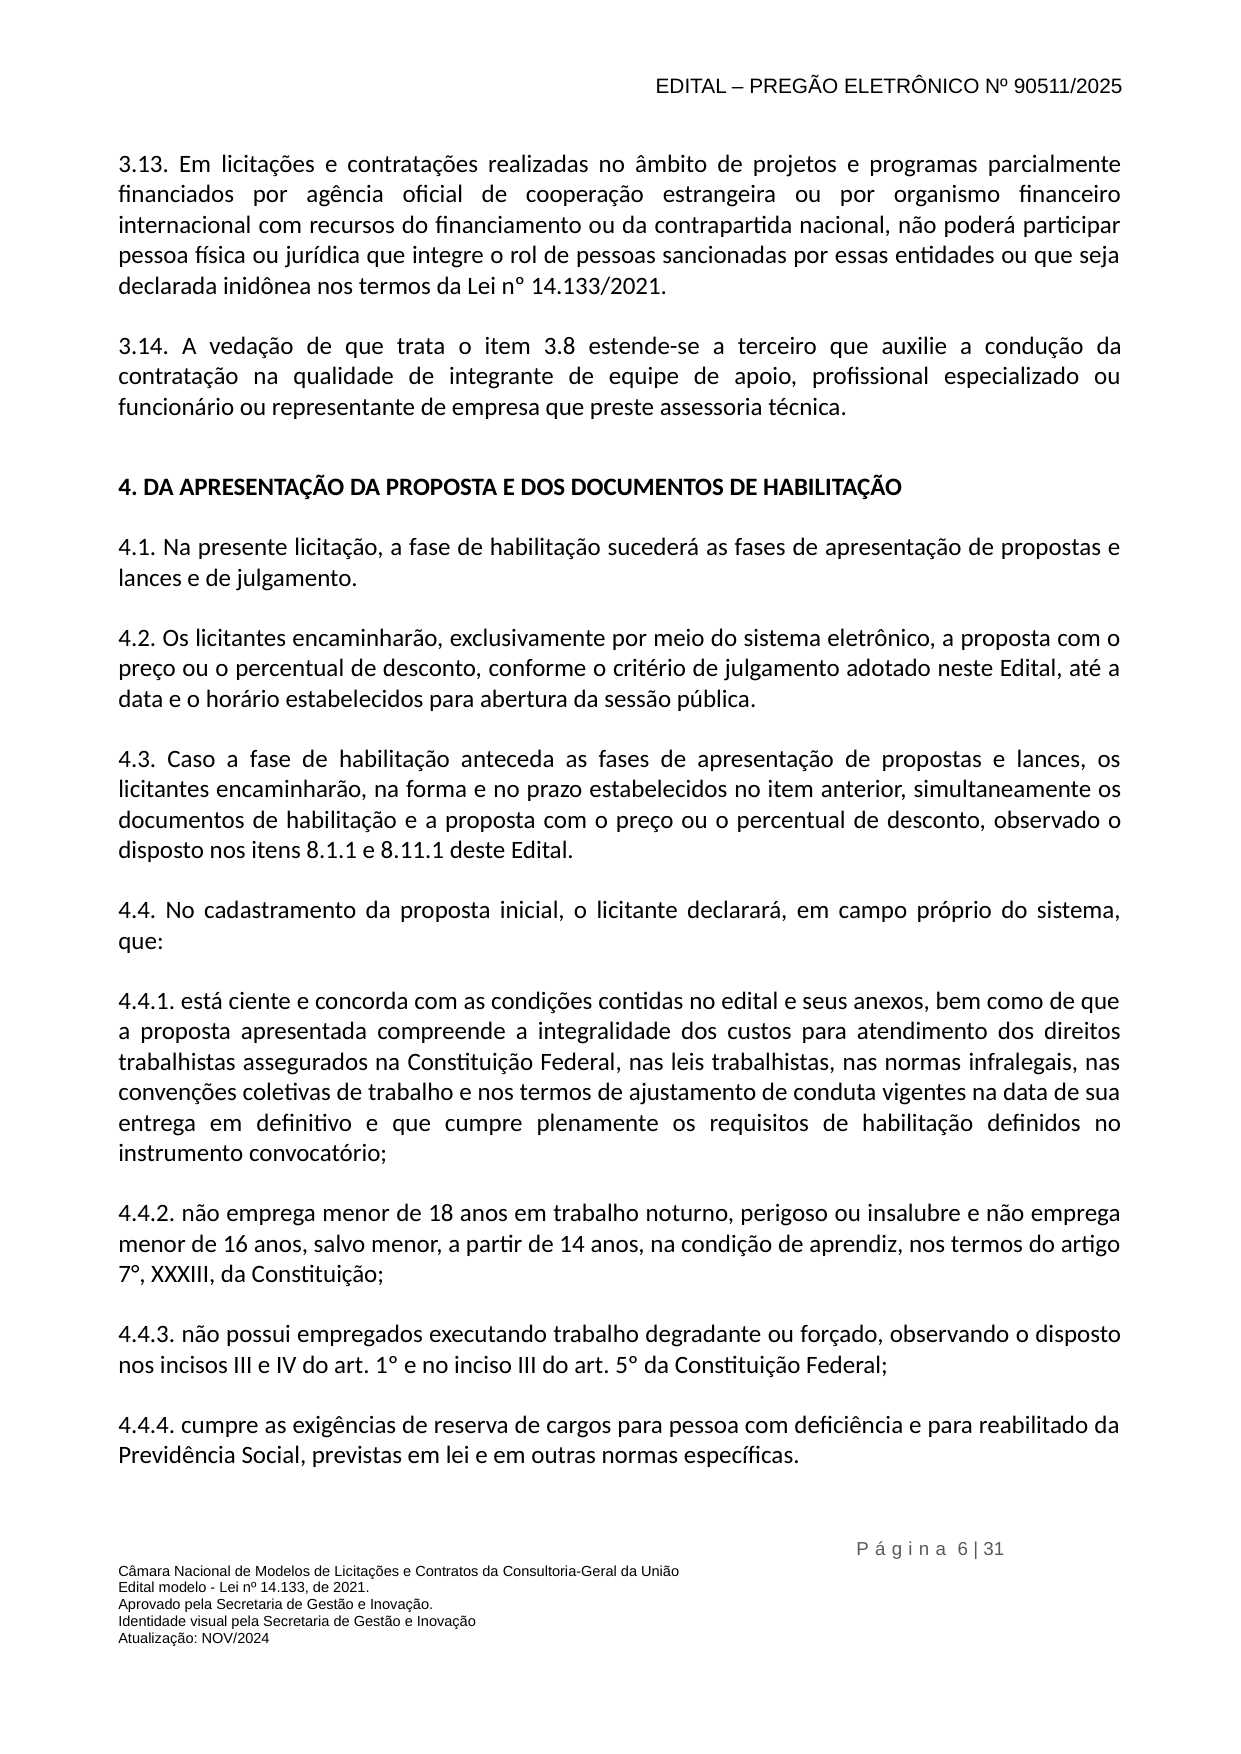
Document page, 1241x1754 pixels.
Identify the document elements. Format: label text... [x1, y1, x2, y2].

text 4.3. Caso a fase de habilitação anteceda as fases de apresentação de propostas e lances, os licitantes encaminharão, na forma e no prazo estabelecidos no item anterior, simultaneamente os documentos de habilitação e a proposta com o preço ou o percentual de desconto, observado o disposto nos itens 8.1.1 e 8.11.1 deste Edital. [118, 743, 1122, 865]
text 4.1. Na presente licitação, a fase de habilitação sucederá as fases de apresentação de propostas e lances e de julgamento. [118, 531, 1122, 592]
text 4.2. Os licitantes encaminharão, exclusivamente por meio do sistema eletrônico, a proposta com o preço ou o percentual de desconto, conforme o critério de julgamento adotado neste Edital, até a data e o horário estabelecidos para abertura da sessão pública. [118, 622, 1122, 713]
text 3.13. Em licitações e contratações realizadas no âmbito de projetos e programas parcialmente financiados por agência oficial de cooperação estrangeira ou por organismo financeiro internacional com recursos do financiamento ou da contrapartida nacional, não poderá participar pessoa física ou jurídica que integre o rol de pessoas sancionadas por essas entidades ou que seja declarada inidônea nos termos da Lei nº 14.133/2021. [118, 148, 1122, 300]
text 4.4.2. não emprega menor de 18 anos em trabalho noturno, perigoso ou insalubre e não emprega menor de 16 anos, salvo menor, a partir de 14 anos, na condição de aprendiz, nos termos do artigo 7°, XXXIII, da Constituição; [118, 1198, 1122, 1289]
text 4.4.3. não possui empregados executando trabalho degradante ou forçado, observando o disposto nos incisos III e IV do art. 1º e no inciso III do art. 5º da Constituição Federal; [118, 1319, 1122, 1380]
text 4.4.1. está ciente e concorda com as condições contidas no edital e seus anexos, bem como de que a proposta apresentada compreende a integralidade dos custos para atendimento dos direitos trabalhistas assegurados na Constituição Federal, nas leis trabalhistas, nas normas infralegais, nas convenções coletivas de trabalho e nos termos de ajustamento de conduta vigentes na data de sua entrega em definitivo e que cumpre plenamente os requisitos de habilitação definidos no instrumento convocatório; [118, 985, 1122, 1168]
text 3.14. A vedação de que trata o item 3.8 estende-se a terceiro que auxilie a condução da contratação na qualidade de integrante de equipe de apoio, profissional especializado ou funcionário ou representante de empresa que preste assessoria técnica. [118, 330, 1122, 421]
text 4.4.4. cumpre as exigências de reserva de cargos para pessoa com deficiência e para reabilitado da Previdência Social, previstas em lei e em outras normas específicas. [118, 1409, 1122, 1470]
subtitle 4. DA APRESENTAÇÃO DA PROPOSTA E DOS DOCUMENTOS DE HABILITAÇÃO [118, 471, 1122, 502]
text 4.4. No cadastramento da proposta inicial, o licitante declarará, em campo próprio do sistema, que: [118, 894, 1122, 956]
